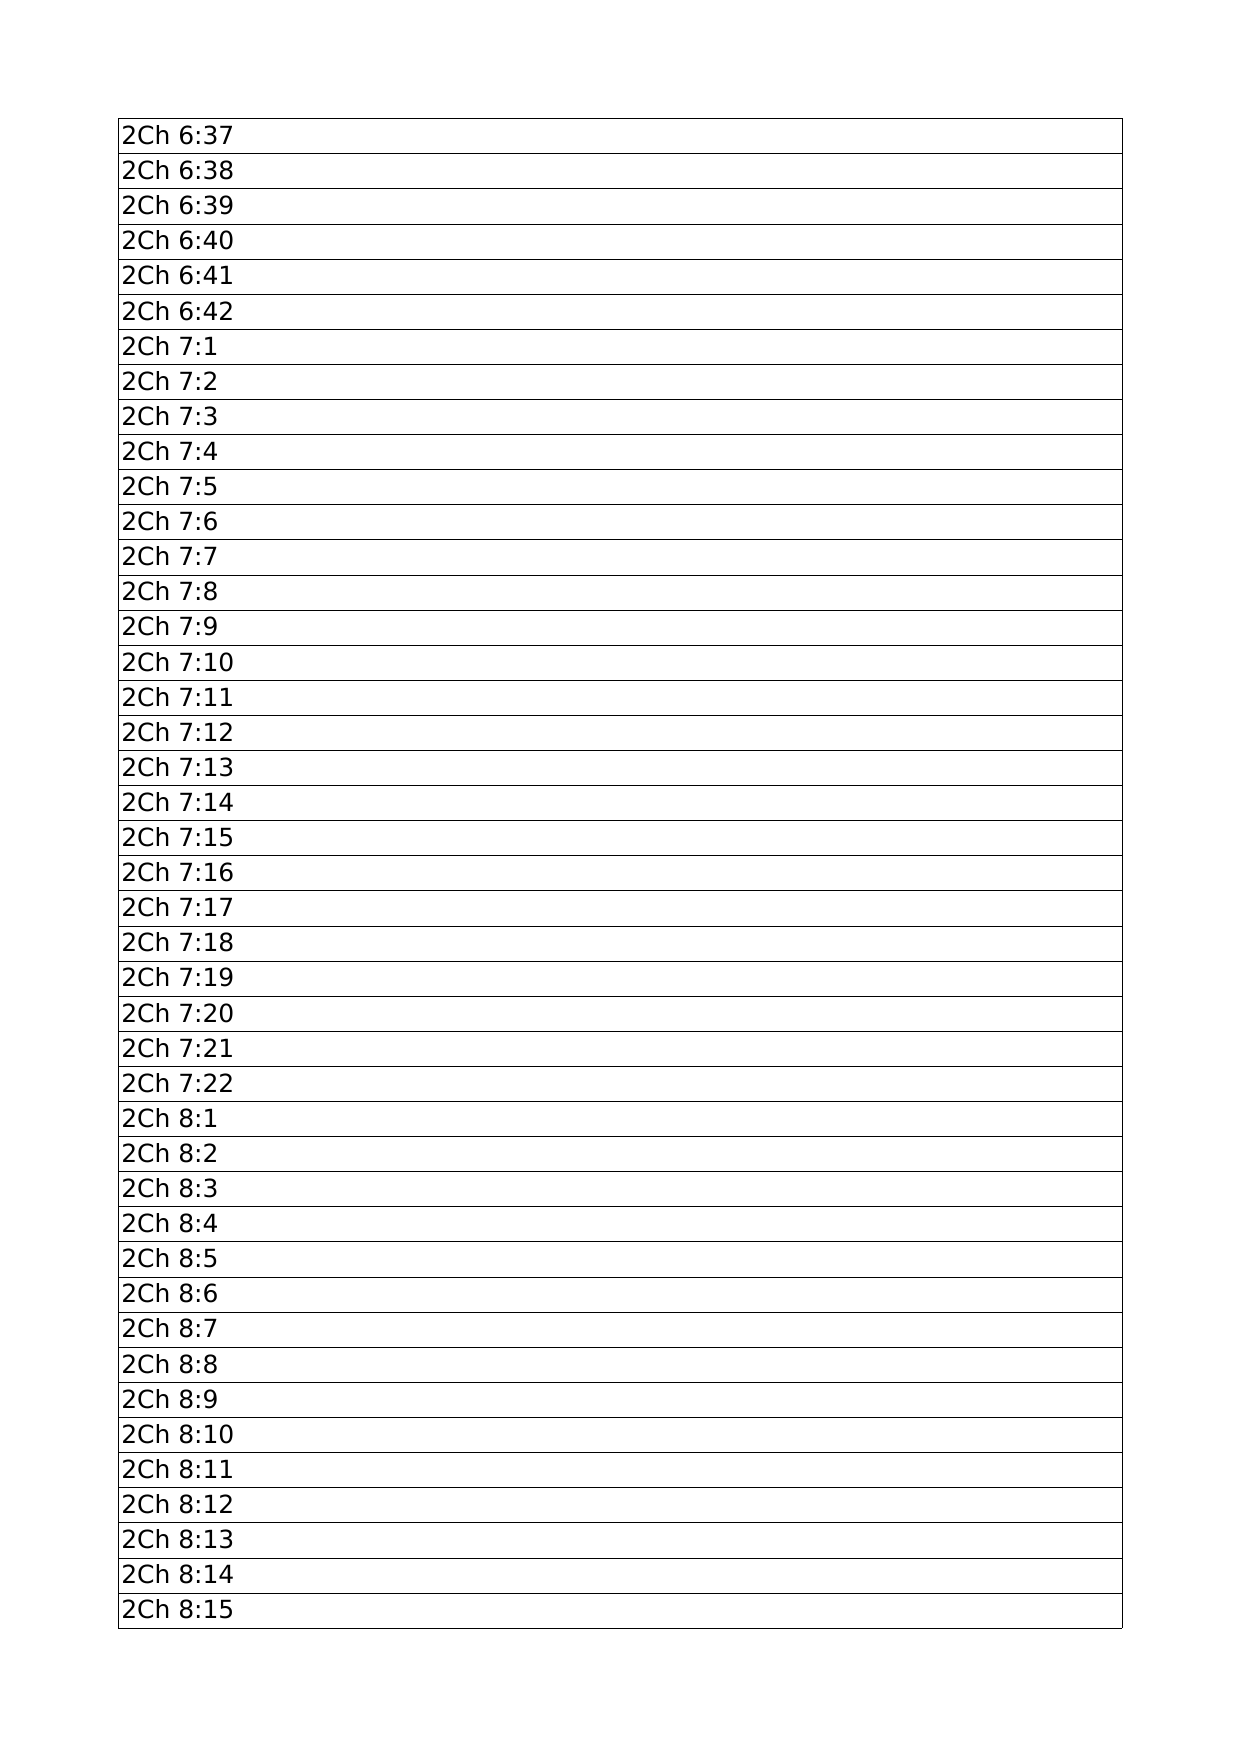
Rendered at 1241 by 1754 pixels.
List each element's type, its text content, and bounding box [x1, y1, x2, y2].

table_cell 2Ch 6:37 [119, 119, 1122, 153]
table_cell 2Ch 8:10 [119, 1418, 1122, 1452]
table_cell 2Ch 6:40 [119, 225, 1122, 258]
table_cell 2Ch 6:38 [119, 154, 1122, 188]
table_cell 2Ch 7:15 [119, 821, 1122, 855]
table_cell 2Ch 6:41 [119, 260, 1122, 294]
table_cell 2Ch 8:8 [119, 1348, 1122, 1382]
table_cell 2Ch 7:22 [119, 1067, 1122, 1101]
table_cell 2Ch 7:20 [119, 997, 1122, 1031]
table_cell 2Ch 8:4 [119, 1207, 1122, 1241]
table_cell 2Ch 7:2 [119, 365, 1122, 399]
table_cell 2Ch 7:14 [119, 786, 1122, 820]
table_cell 2Ch 8:14 [119, 1559, 1122, 1592]
table_cell 2Ch 7:12 [119, 716, 1122, 750]
table_cell 2Ch 7:9 [119, 611, 1122, 645]
table_cell 2Ch 7:13 [119, 751, 1122, 785]
table_cell 2Ch 7:10 [119, 646, 1122, 680]
table_cell 2Ch 8:5 [119, 1242, 1122, 1277]
table_cell 2Ch 7:18 [119, 927, 1122, 961]
table_cell 2Ch 8:2 [119, 1137, 1122, 1171]
table_cell 2Ch 7:6 [119, 505, 1122, 539]
table_cell 2Ch 7:7 [119, 540, 1122, 574]
table_cell 2Ch 7:5 [119, 470, 1122, 504]
table_cell 2Ch 7:3 [119, 400, 1122, 434]
table_cell 2Ch 8:13 [119, 1523, 1122, 1557]
table_cell 2Ch 7:16 [119, 856, 1122, 890]
table_cell 2Ch 8:11 [119, 1453, 1122, 1487]
table_cell 2Ch 8:15 [119, 1594, 1122, 1628]
table_cell 2Ch 6:39 [119, 189, 1122, 223]
table_cell 2Ch 7:21 [119, 1032, 1122, 1066]
table_cell 2Ch 8:6 [119, 1278, 1122, 1312]
table_cell 2Ch 7:4 [119, 435, 1122, 469]
table_cell 2Ch 7:17 [119, 891, 1122, 926]
table_cell 2Ch 7:1 [119, 330, 1122, 364]
table_cell 2Ch 6:42 [119, 295, 1122, 329]
table_cell 2Ch 8:7 [119, 1313, 1122, 1347]
table_cell 2Ch 7:11 [119, 681, 1122, 715]
table_cell 2Ch 7:8 [119, 576, 1122, 609]
table_cell 2Ch 8:12 [119, 1488, 1122, 1522]
table_cell 2Ch 7:19 [119, 962, 1122, 996]
table_cell 2Ch 8:9 [119, 1383, 1122, 1417]
table_cell 2Ch 8:3 [119, 1172, 1122, 1206]
table_cell 2Ch 8:1 [119, 1102, 1122, 1136]
